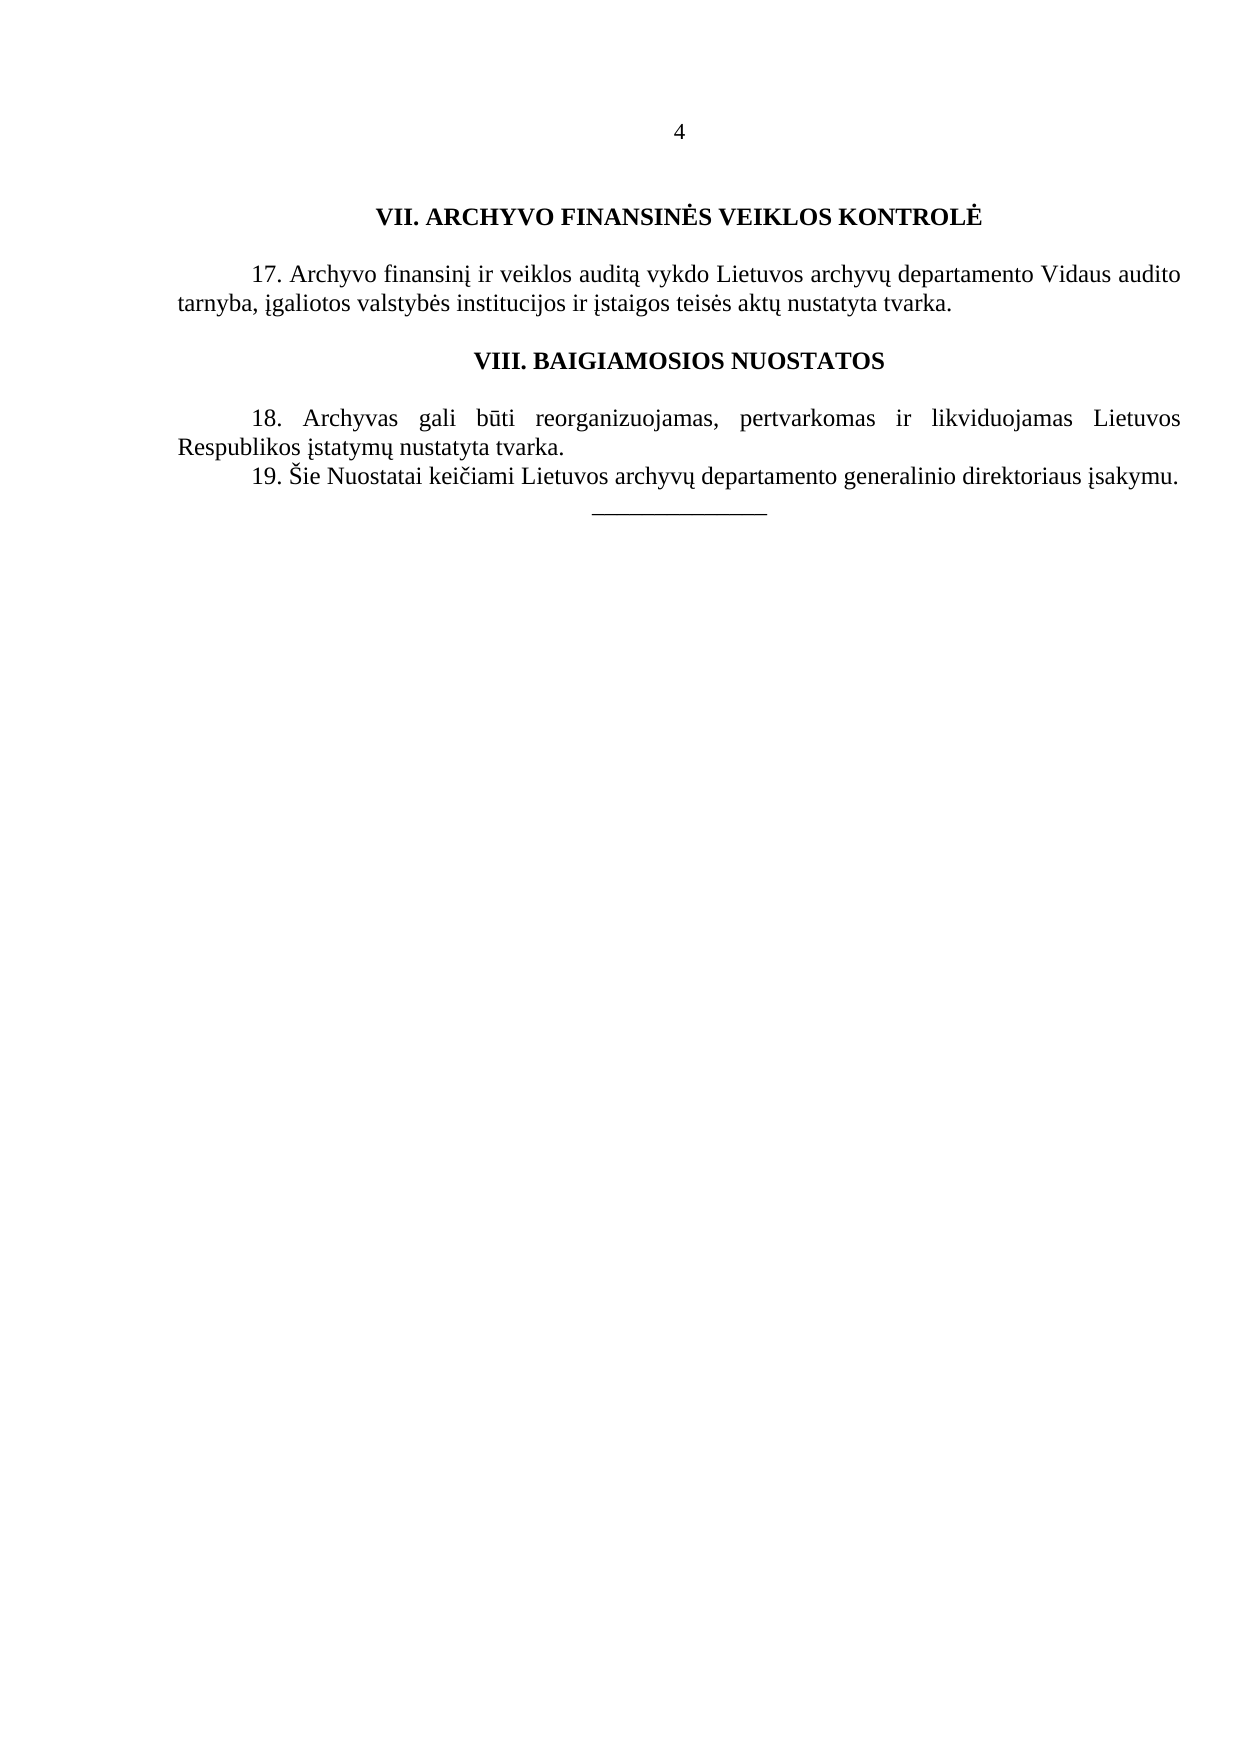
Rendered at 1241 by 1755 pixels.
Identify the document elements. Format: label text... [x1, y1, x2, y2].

text 19. Šie Nuostatai keičiami Lietuvos archyvų departamento generalinio direktoriaus įsakymu. [177, 461, 1181, 489]
text 18. Archyvas gali būti reorganizuojamas, pertvarkomas ir likviduojamas Lietuvos Respublikos įstatymų nustatyta tvarka. [177, 403, 1181, 461]
text 17. Archyvo finansinį ir veiklos auditą vykdo Lietuvos archyvų departamento Vidaus audito tarnyba, įgaliotos valstybės institucijos ir įstaigos teisės aktų nustatyta tvarka. [177, 259, 1181, 317]
text ______________ [177, 489, 1181, 518]
text VIII. BAIGIAMOSIOS NUOSTATOS [177, 346, 1181, 374]
text VII. ARCHYVO FINANSINĖS VEIKLOS KONTROLĖ [177, 202, 1181, 231]
